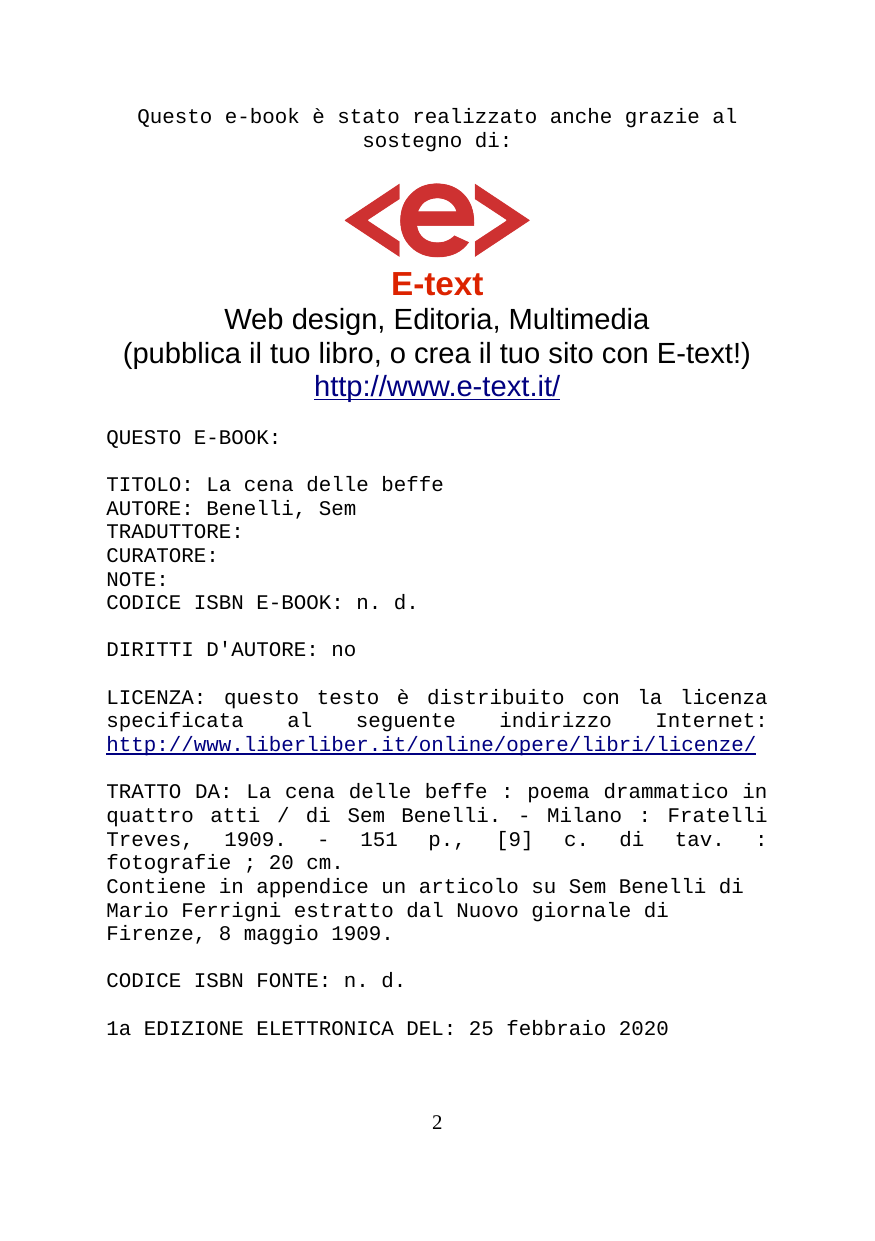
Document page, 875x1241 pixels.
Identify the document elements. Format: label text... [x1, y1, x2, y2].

text 1a EDIZIONE ELETTRONICA DEL: 25 febbraio 2020 [106, 1018, 768, 1041]
text CODICE ISBN FONTE: n. d. [106, 971, 768, 994]
text TRADUTTORE: [106, 521, 768, 545]
text QUESTO E-BOOK: [106, 427, 768, 450]
text Contiene in appendice un articolo su Sem Benelli di Mario Ferrigni estratto dal Nuovo giornale di Firenze, 8 maggio 1909. [106, 876, 768, 947]
text DIRITTI D'AUTORE: no [106, 639, 768, 663]
text TRATTO DA: La cena delle beffe : poema drammatico in quattro atti / di Sem Benelli. - Milano : Fratelli Treves, 1909. - 151 p., [9] c. di tav. : fotografie ; 20 cm. [106, 781, 768, 876]
text Questo e-book è stato realizzato anche grazie al sostegno di: [106, 106, 768, 153]
text E-text [106, 264, 768, 302]
text TITOLO: La cena delle beffe [106, 474, 768, 498]
text CURATORE: [106, 545, 768, 568]
text NOTE: [106, 568, 768, 592]
picture [343, 183, 531, 258]
text (pubblica il tuo libro, o crea il tuo sito con E-text!) [106, 336, 768, 369]
text CODICE ISBN E-BOOK: n. d. [106, 592, 768, 616]
text http://www.e-text.it/ [106, 369, 768, 403]
text Web design, Editoria, Multimedia [106, 302, 768, 336]
text LICENZA: questo testo è distribuito con la licenza specificata al seguente indirizzo Internet: http://www.liberliber.it/online/opere/libri/licenze/ [106, 687, 768, 758]
text AUTORE: Benelli, Sem [106, 498, 768, 521]
